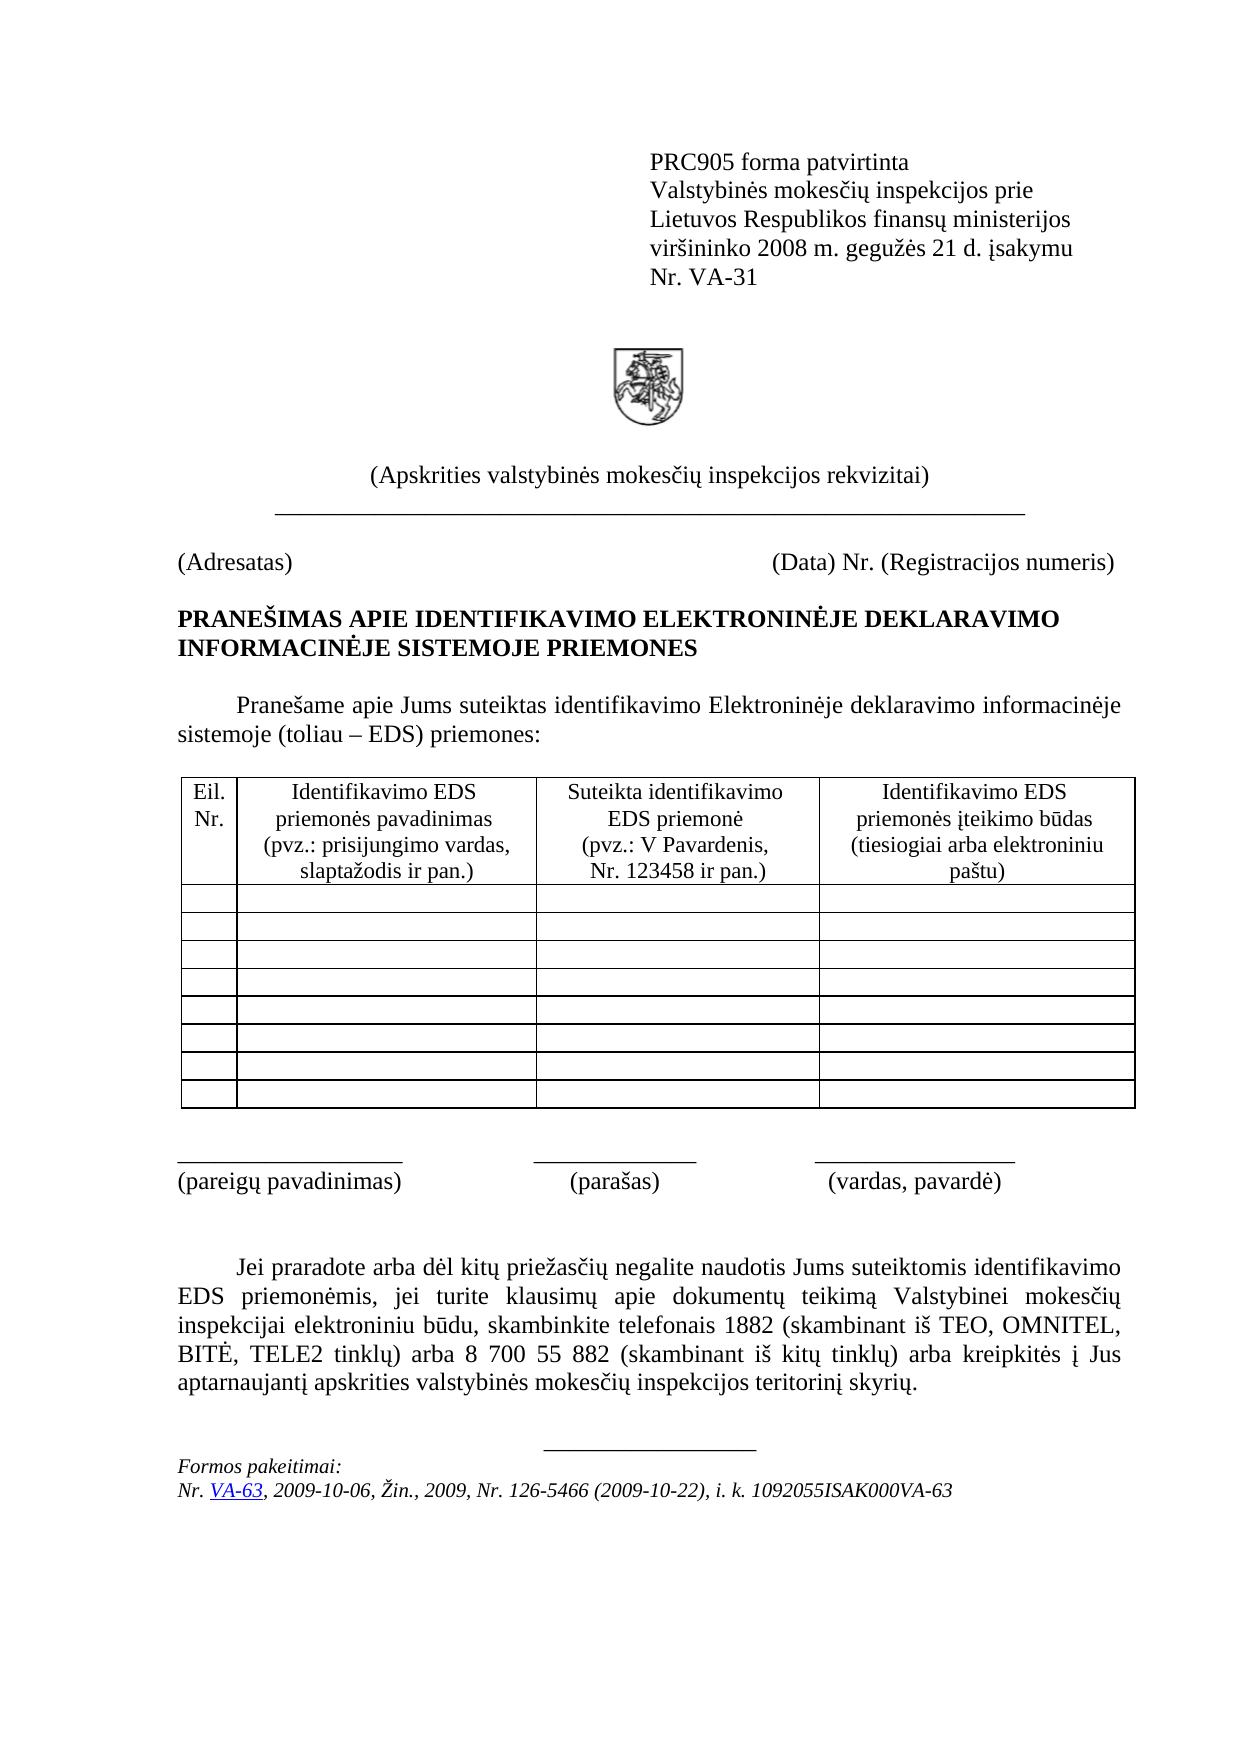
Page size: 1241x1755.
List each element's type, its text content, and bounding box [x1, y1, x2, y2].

table_cell [182, 1053, 236, 1079]
table_header Eil. Nr. [182, 778, 236, 884]
table_cell [182, 913, 236, 939]
table_cell [820, 997, 1134, 1023]
table_cell [238, 969, 536, 995]
table_cell [537, 1053, 819, 1079]
text Pranešame apie Jums suteiktas identifikavimo Elektroninėje deklaravimo informacinėje sistemoje (toliau – EDS) priemones: [177, 691, 1122, 748]
text Nr. VA-63, 2009-10-06, Žin., 2009, Nr. 126-5466 (2009-10-22), i. k. 1092055ISAK000VA-63 [177, 1478, 1122, 1502]
table_cell [238, 885, 536, 912]
table_cell [182, 969, 236, 995]
table_cell [537, 997, 819, 1023]
text (Apskrities valstybinės mokesčių inspekcijos rekvizitai) [177, 461, 1122, 489]
table_cell [182, 1081, 236, 1107]
table_cell [820, 913, 1134, 939]
table_cell [238, 941, 536, 967]
text ____________________________________________________________ [177, 489, 1122, 518]
table_cell [182, 1025, 236, 1051]
table_cell [820, 1081, 1134, 1107]
text __________________ _____________ ________________ [177, 1137, 1122, 1166]
table_header Identifikavimo EDS priemonės įteikimo būdas (tiesiogiai arba elektroniniu paštu) [820, 778, 1134, 884]
table_header Suteikta identifikavimo EDS priemonė (pvz.: V Pavardenis, Nr. 123458 ir pan.) [537, 778, 819, 884]
table_cell [238, 997, 536, 1023]
text (Adresatas) (Data) Nr. (Registracijos numeris) [177, 547, 1122, 576]
table_cell [820, 1025, 1134, 1051]
table_cell [537, 941, 819, 967]
text PRANEŠIMAS APIE IDENTIFIKAVIMO ELEKTRONINĖJE DEKLARAVIMO INFORMACINĖJE SISTEMOJE PRIEMONES [177, 604, 1122, 662]
text PRC905 forma patvirtinta [649, 147, 1122, 176]
table_cell [238, 1081, 536, 1107]
text Jei praradote arba dėl kitų priežasčių negalite naudotis Jums suteiktomis identifikavimo EDS priemonėmis, jei turite klausimų apie dokumentų teikimą Valstybinei mokesčių inspekcijai elektroniniu būdu, skambinkite telefonais 1882 (skambinant iš TEO, OMNITEL, BITĖ, TELE2 tinklų) arba 8 700 55 882 (skambinant iš kitų tinklų) arba kreipkitės į Jus aptarnaujantį apskrities valstybinės mokesčių inspekcijos teritorinį skyrių. [177, 1252, 1122, 1396]
table_cell [820, 969, 1134, 995]
text Valstybinės mokesčių inspekcijos prie Lietuvos Respublikos finansų ministerijos viršininko 2008 m. gegužės 21 d. įsakymu Nr. VA-31 [649, 176, 1122, 291]
table_cell [537, 885, 819, 912]
table_cell [238, 913, 536, 939]
table_cell [182, 997, 236, 1023]
table_cell [537, 1025, 819, 1051]
table_cell [182, 941, 236, 967]
table_cell [238, 1053, 536, 1079]
table_cell [238, 1025, 536, 1051]
text Formos pakeitimai: [177, 1454, 1122, 1478]
table_cell [820, 885, 1134, 912]
table_header Identifikavimo EDS priemonės pavadinimas (pvz.: prisijungimo vardas, slaptažodis ir pan.) [238, 778, 536, 884]
text (herbas) [177, 319, 1122, 432]
table_cell [182, 885, 236, 912]
text (pareigų pavadinimas) (parašas) (vardas, pavardė) [177, 1166, 1122, 1195]
table_cell [537, 969, 819, 995]
table_cell [537, 913, 819, 939]
table_cell [820, 1053, 1134, 1079]
text _________________ [177, 1425, 1122, 1454]
table_cell [537, 1081, 819, 1107]
table_cell [820, 941, 1134, 967]
